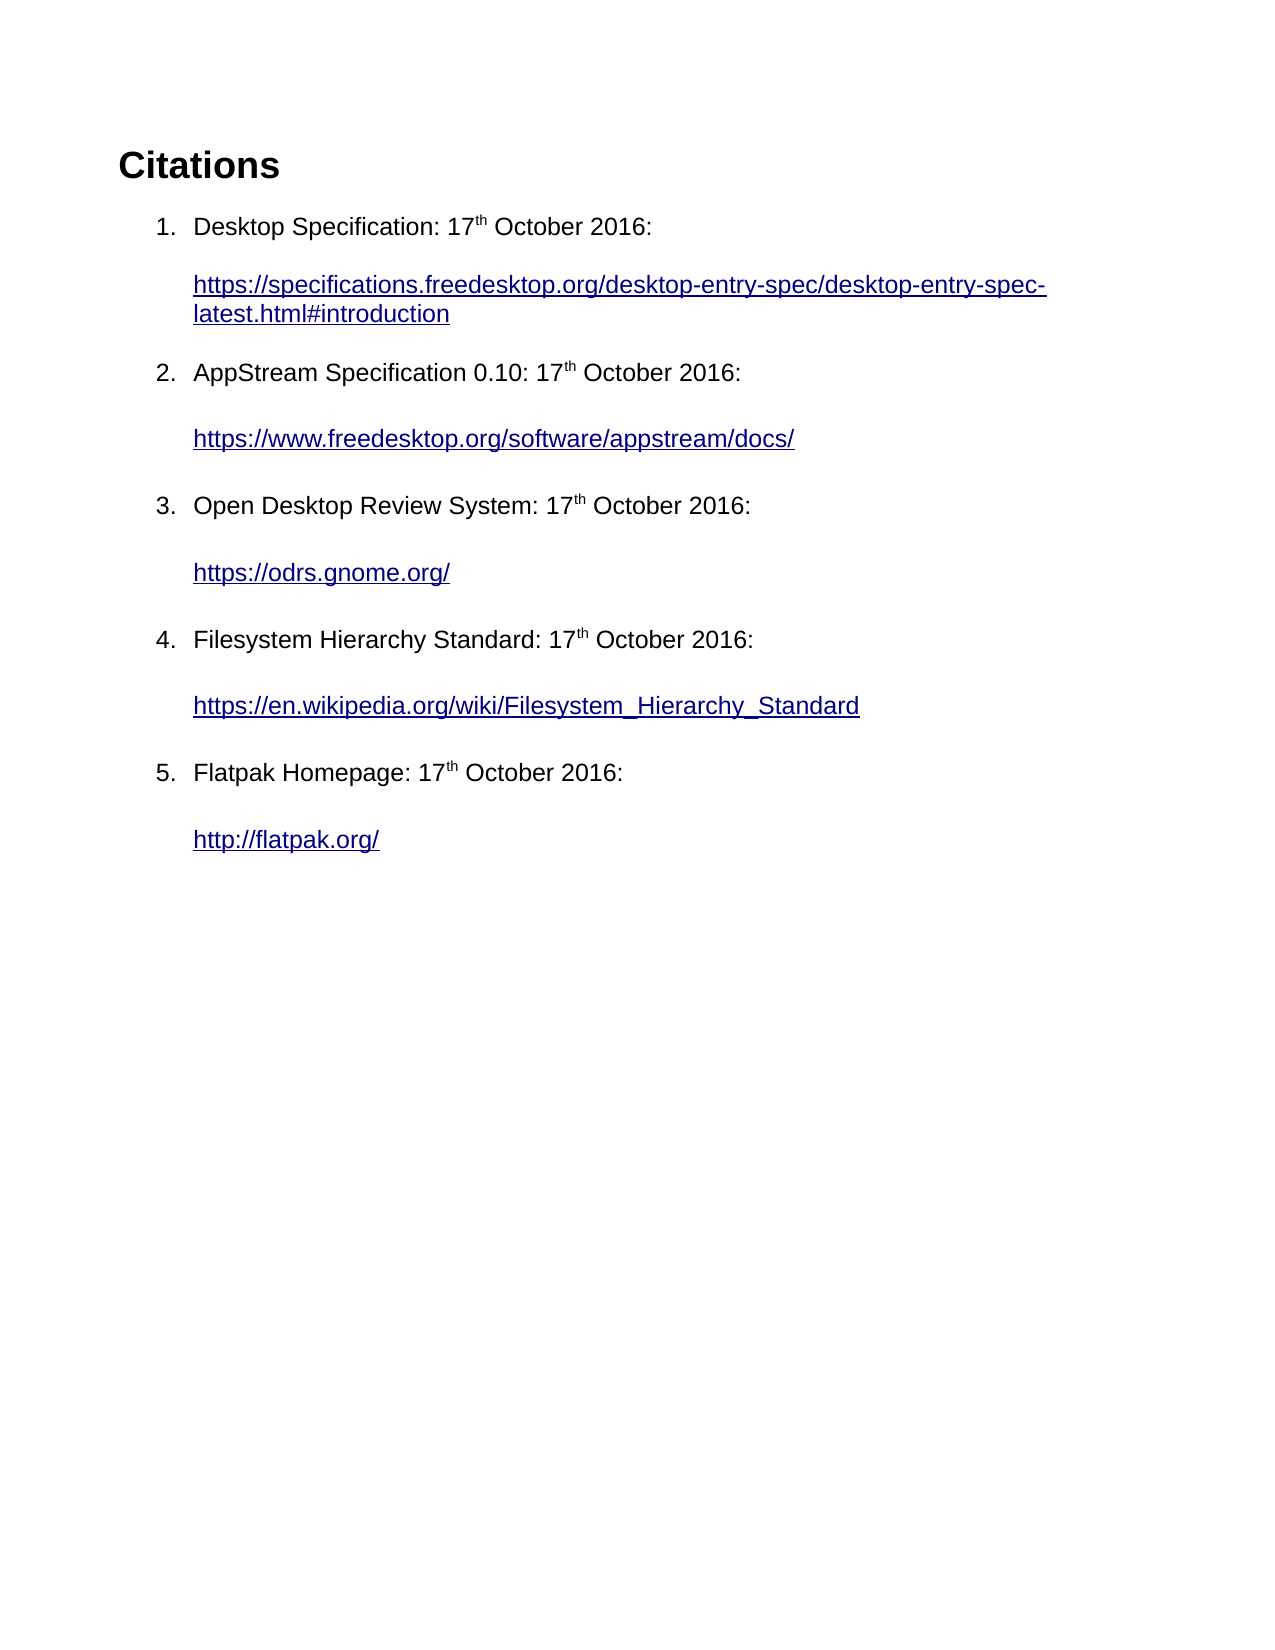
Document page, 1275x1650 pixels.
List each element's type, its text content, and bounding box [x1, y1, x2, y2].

list http://flatpak.org/ [156, 825, 1157, 854]
list AppStream Specification 0.10: 17th October 2016: [156, 357, 1157, 386]
list Desktop Specification: 17th October 2016: [156, 212, 1157, 241]
list https://en.wikipedia.org/wiki/Filesystem_Hierarchy_Standard [156, 691, 1157, 720]
list Open Desktop Review System: 17th October 2016: [156, 491, 1157, 520]
list https://specifications.freedesktop.org/desktop-entry-spec/desktop-entry-spec-latest.html#introduction [156, 271, 1157, 328]
list Flatpak Homepage: 17th October 2016: [156, 758, 1157, 787]
list https://odrs.gnome.org/ [156, 558, 1157, 587]
list Filesystem Hierarchy Standard: 17th October 2016: [156, 624, 1157, 653]
list https://www.freedesktop.org/software/appstream/docs/ [156, 424, 1157, 453]
subtitle Citations [118, 143, 1157, 187]
